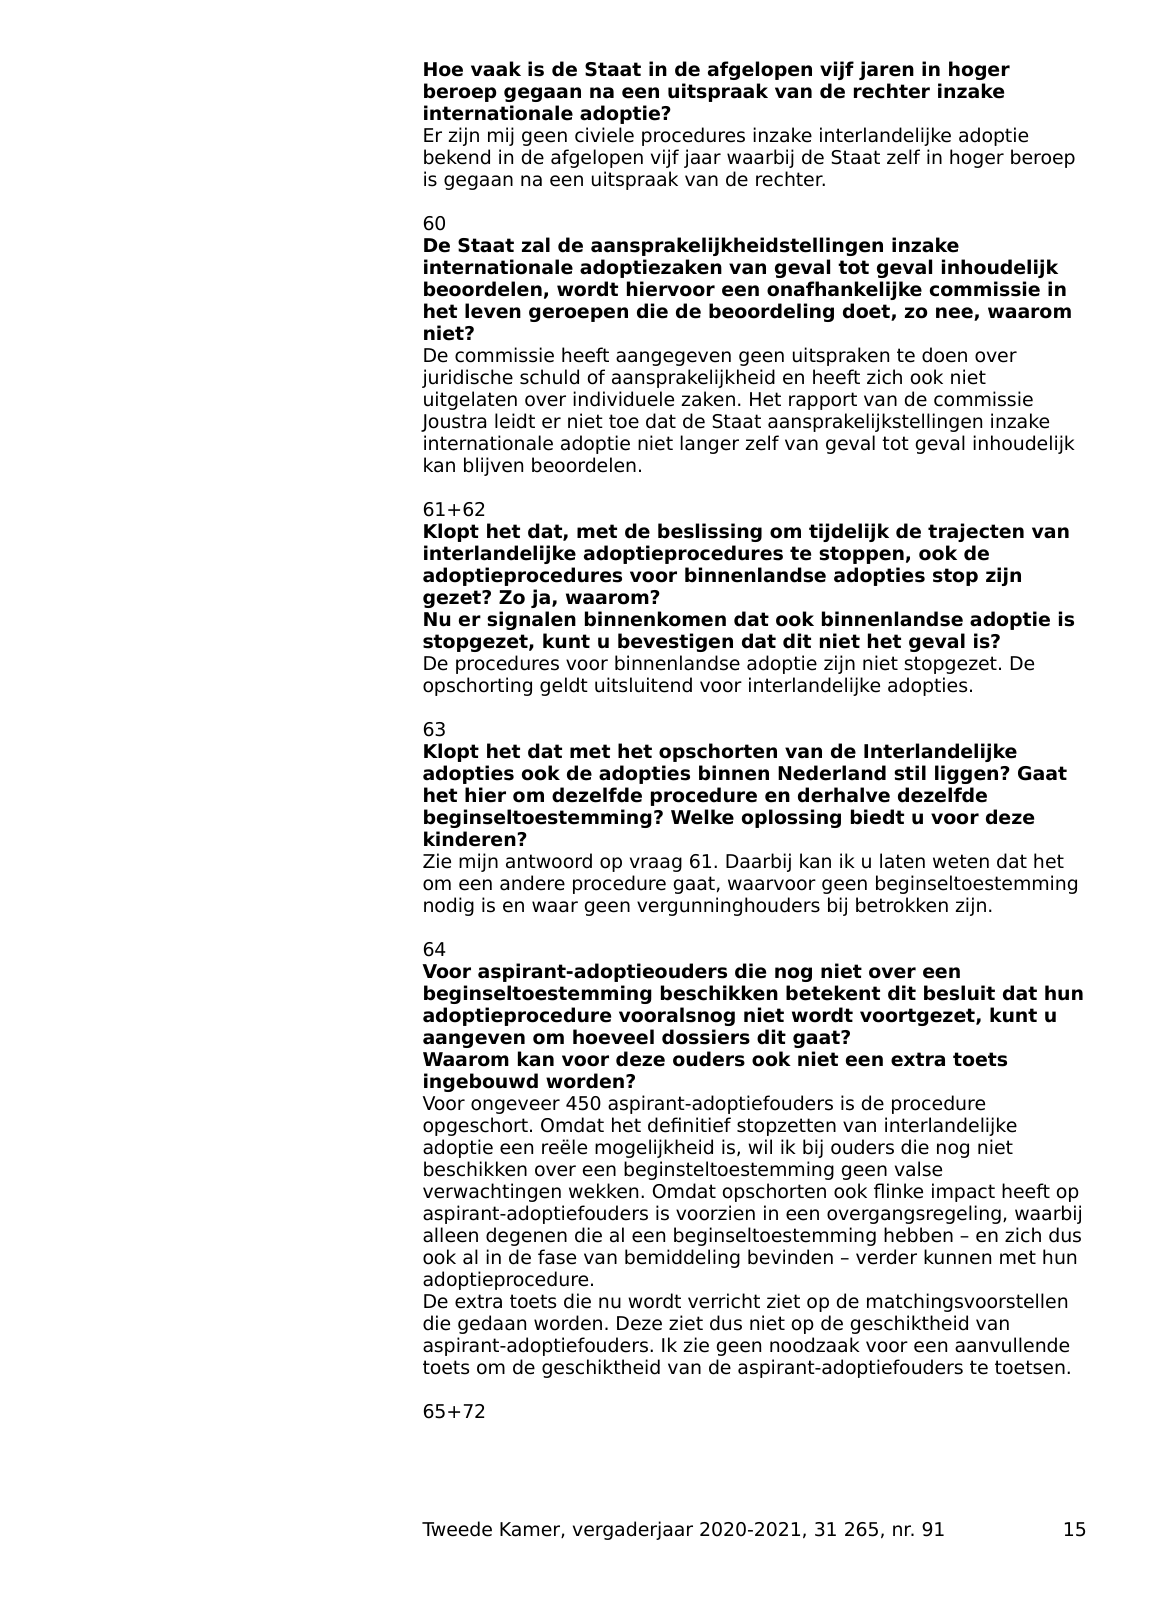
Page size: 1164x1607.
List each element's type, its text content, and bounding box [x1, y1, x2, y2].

text Er zijn mij geen civiele procedures inzake interlandelijke adoptie bekend in de afgelopen vijf jaar waarbij de Staat zelf in hoger beroep is gegaan na een uitspraak van de rechter. [422, 125, 1087, 191]
text De commissie heeft aangegeven geen uitspraken te doen over juridische schuld of aansprakelijkheid en heeft zich ook niet uitgelaten over individuele zaken. Het rapport van de commissie Joustra leidt er niet toe dat de Staat aansprakelijkstellingen inzake internationale adoptie niet langer zelf van geval tot geval inhoudelijk kan blijven beoordelen. [422, 345, 1087, 477]
text 61+62 [422, 499, 1087, 521]
text 64 [422, 939, 1087, 961]
text 63 [422, 719, 1087, 741]
text De procedures voor binnenlandse adoptie zijn niet stopgezet. De opschorting geldt uitsluitend voor interlandelijke adopties. [422, 653, 1087, 697]
text Zie mijn antwoord op vraag 61. Daarbij kan ik u laten weten dat het om een andere procedure gaat, waarvoor geen beginseltoestemming nodig is en waar geen vergunninghouders bij betrokken zijn. [422, 851, 1087, 917]
text Klopt het dat met het opschorten van de Interlandelijke adopties ook de adopties binnen Nederland stil liggen? Gaat het hier om dezelfde procedure en derhalve dezelfde beginseltoestemming? Welke oplossing biedt u voor deze kinderen? [422, 741, 1087, 851]
text De extra toets die nu wordt verricht ziet op de matchingsvoorstellen die gedaan worden. Deze ziet dus niet op de geschiktheid van aspirant-adoptiefouders. Ik zie geen noodzaak voor een aanvullende toets om de geschiktheid van de aspirant-adoptiefouders te toetsen. [422, 1291, 1087, 1379]
text 60 [422, 213, 1087, 235]
text Waarom kan voor deze ouders ook niet een extra toets ingebouwd worden? [422, 1049, 1087, 1093]
text 65+72 [422, 1401, 1087, 1423]
text Nu er signalen binnenkomen dat ook binnenlandse adoptie is stopgezet, kunt u bevestigen dat dit niet het geval is? [422, 609, 1087, 653]
text De Staat zal de aansprakelijkheidstellingen inzake internationale adoptiezaken van geval tot geval inhoudelijk beoordelen, wordt hiervoor een onafhankelijke commissie in het leven geroepen die de beoordeling doet, zo nee, waarom niet? [422, 235, 1087, 345]
text Voor ongeveer 450 aspirant-adoptiefouders is de procedure opgeschort. Omdat het definitief stopzetten van interlandelijke adoptie een reële mogelijkheid is, wil ik bij ouders die nog niet beschikken over een beginsteltoestemming geen valse verwachtingen wekken. Omdat opschorten ook flinke impact heeft op aspirant-adoptiefouders is voorzien in een overgangsregeling, waarbij alleen degenen die al een beginseltoestemming hebben – en zich dus ook al in de fase van bemiddeling bevinden – verder kunnen met hun adoptieprocedure. [422, 1093, 1087, 1291]
text Voor aspirant-adoptieouders die nog niet over een beginseltoestemming beschikken betekent dit besluit dat hun adoptieprocedure vooralsnog niet wordt voortgezet, kunt u aangeven om hoeveel dossiers dit gaat? [422, 961, 1087, 1049]
text Klopt het dat, met de beslissing om tijdelijk de trajecten van interlandelijke adoptieprocedures te stoppen, ook de adoptieprocedures voor binnenlandse adopties stop zijn gezet? Zo ja, waarom? [422, 521, 1087, 609]
text Hoe vaak is de Staat in de afgelopen vijf jaren in hoger beroep gegaan na een uitspraak van de rechter inzake internationale adoptie? [422, 59, 1087, 125]
